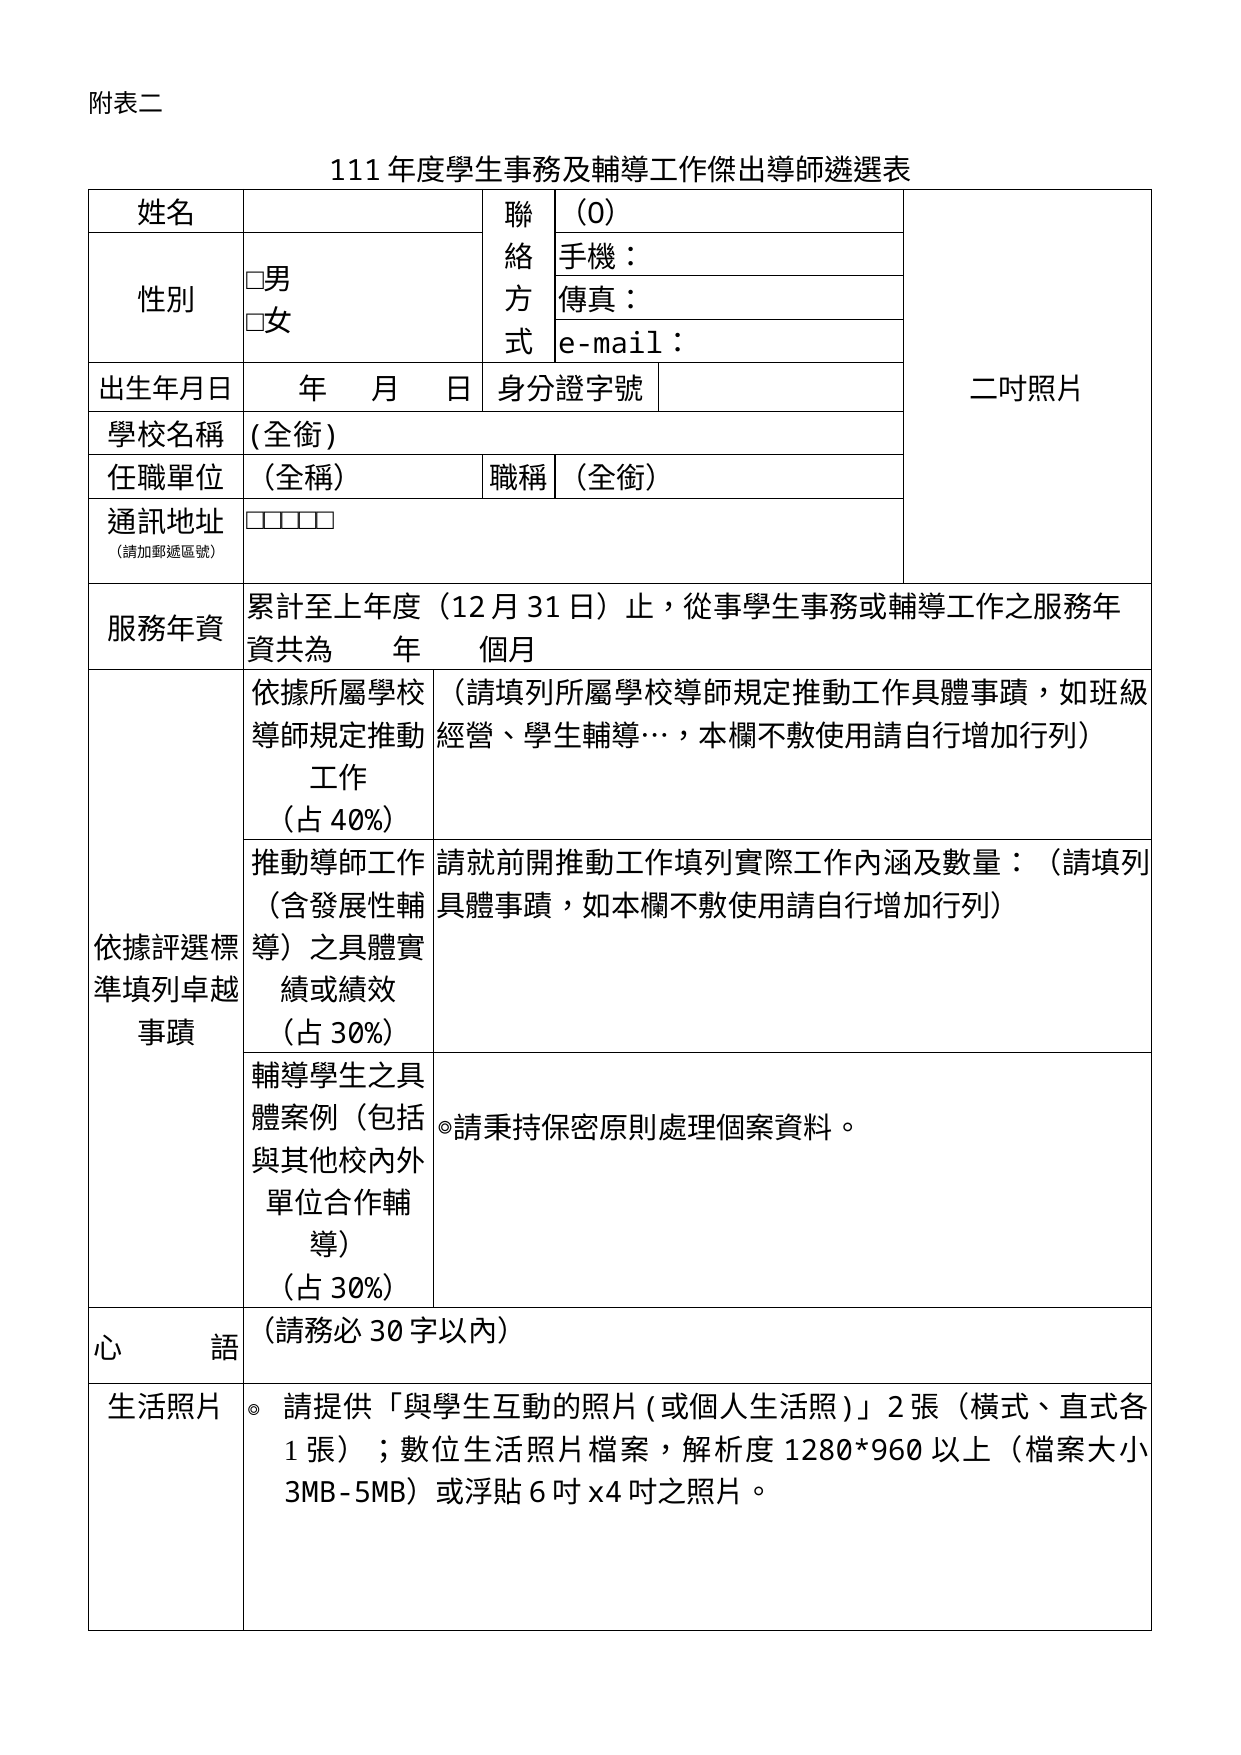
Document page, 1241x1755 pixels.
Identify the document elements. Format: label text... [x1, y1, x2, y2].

table_cell 學校名稱 [89, 412, 243, 454]
table_cell 性別 [89, 233, 243, 362]
table_cell 服務年資 [89, 584, 243, 669]
table_cell 請提供「與學生互動的照片(或個人生活照)」2張（橫式、直式各1張）；數位生活照片檔案，解析度1280*960以上（檔案大小3MB-5MB）或浮貼6吋x4吋之照片。 [244, 1384, 1151, 1630]
table_cell 年 月 日 [244, 363, 482, 411]
table_cell 依據評選標準填列卓越事蹟 [89, 670, 243, 1307]
table_cell 職稱 [483, 455, 554, 497]
table_cell 依據所屬學校導師規定推動工作 （占40%） [244, 670, 433, 839]
table_cell （請務必30字以內） [244, 1308, 1151, 1383]
table_header 111年度學生事務及輔導工作傑出導師遴選表 [89, 146, 1152, 189]
table_cell □□□□□ [244, 499, 903, 583]
table_cell 傳真： [556, 276, 903, 319]
table_cell 身分證字號 [483, 363, 658, 411]
table_cell ◎請秉持保密原則處理個案資料。 [434, 1053, 1151, 1307]
table_cell （全稱） [244, 455, 482, 497]
table_cell e-mail： [556, 320, 903, 362]
table_cell 推動導師工作（含發展性輔導）之具體實績或績效 （占30%） [244, 840, 433, 1052]
table_cell 手機： [556, 233, 903, 275]
table_cell 生活照片 [89, 1384, 243, 1630]
table_cell 通訊地址 （請加郵遞區號） [89, 499, 243, 583]
table_cell 輔導學生之具體案例（包括與其他校內外單位合作輔導） （占30%） [244, 1053, 433, 1307]
table_cell 請就前開推動工作填列實際工作內涵及數量：（請填列具體事蹟，如本欄不敷使用請自行增加行列） [434, 840, 1151, 1052]
table_cell (全銜) [244, 412, 903, 454]
table_cell 聯 絡 方 式 [483, 190, 554, 362]
table_cell （請填列所屬學校導師規定推動工作具體事蹟，如班級經營、學生輔導…，本欄不敷使用請自行增加行列） [434, 670, 1151, 839]
text 附表二 [89, 84, 1152, 120]
table_cell （全銜） [556, 455, 903, 497]
table_cell 心 語 [89, 1308, 243, 1383]
table_cell 姓名 [89, 190, 243, 232]
table_cell （O） [556, 190, 903, 232]
table_cell [659, 363, 903, 411]
table_cell 任職單位 [89, 455, 243, 497]
table_cell 累計至上年度（12月31日）止，從事學生事務或輔導工作之服務年資共為 年 個月 [244, 584, 1151, 669]
table_cell 二吋照片 [904, 190, 1151, 583]
table_cell □男 □女 [244, 233, 482, 362]
table_cell 出生年月日 [89, 363, 243, 411]
table_cell [244, 190, 482, 232]
